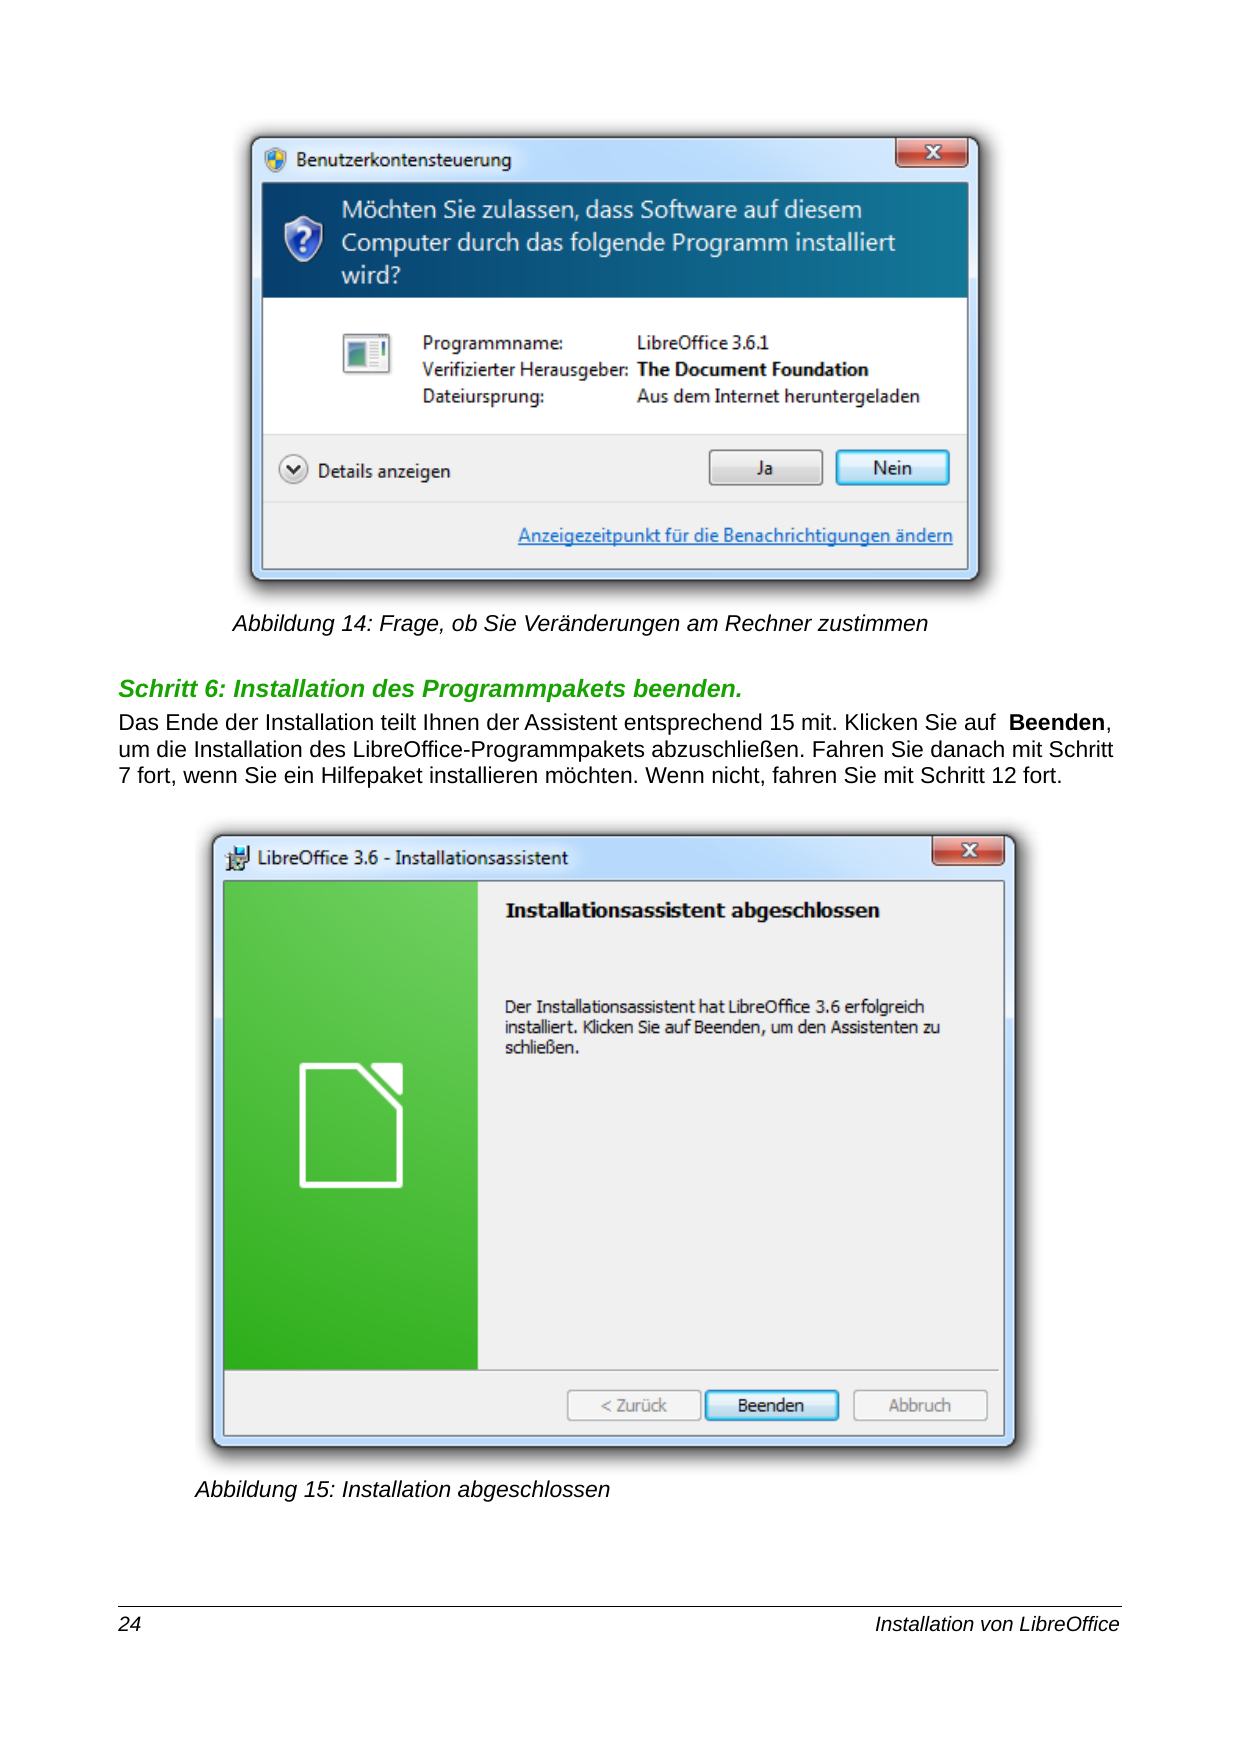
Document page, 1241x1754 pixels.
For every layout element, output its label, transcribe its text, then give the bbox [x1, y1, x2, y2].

text Abbildung 14: Frage, ob Sie Veränderungen am Rechner zustimmen [233, 611, 1008, 637]
subtitle Schritt 6: Installation des Programmpakets beenden. [118, 674, 1122, 703]
picture [232, 118, 1008, 611]
text Das Ende der Installation teilt Ihnen der Assistent entsprechend Abbildung 15 mit. Klicken Sie auf Beenden, um die Installation des LibreOffice-Programmpakets abzuschließen. Fahren Sie danach mit Schritt 7 fort, wenn Sie ein Hilfepaket installieren möchten. Wenn nicht, fahren Sie mit Schritt 12 fort. [118, 709, 1122, 788]
text Abbildung 15: Installation abgeschlossen [195, 1476, 1045, 1502]
picture [195, 813, 1046, 1476]
